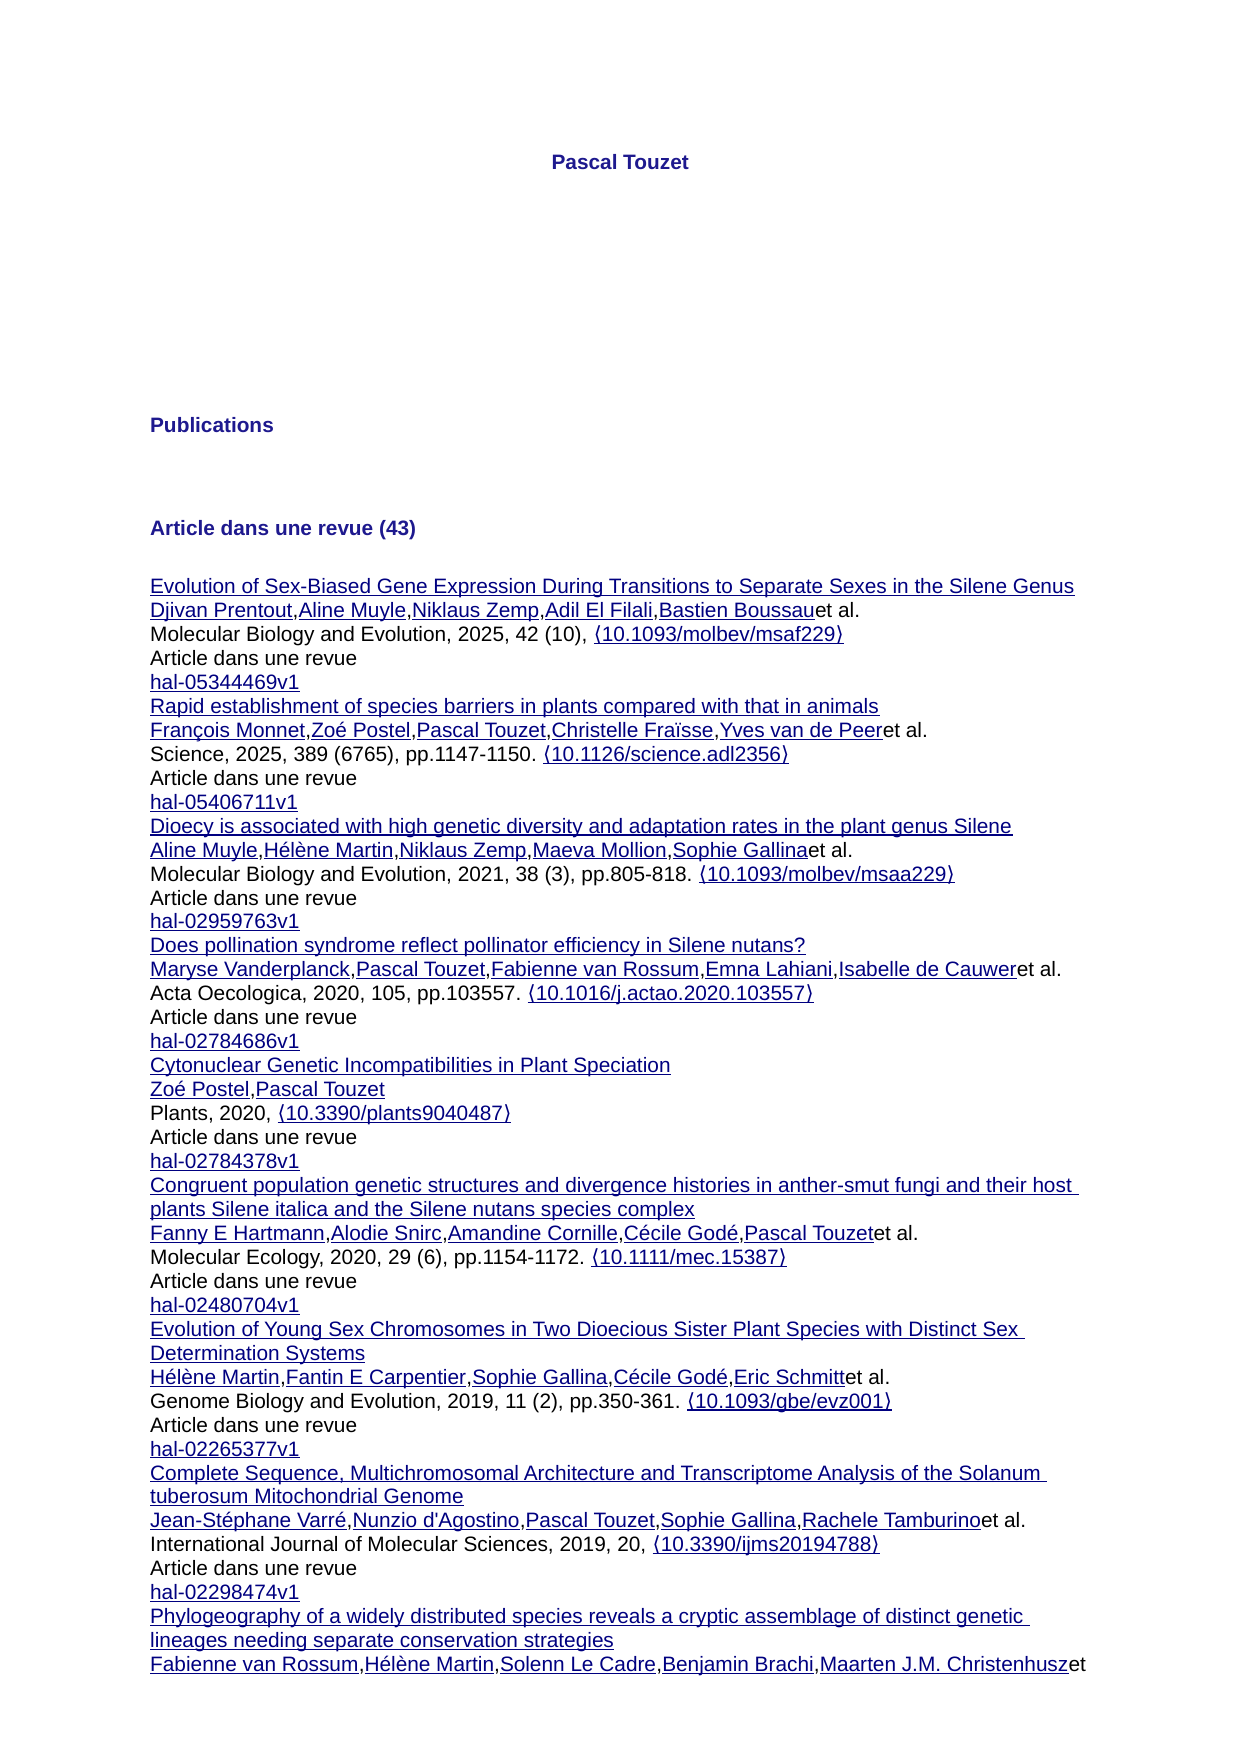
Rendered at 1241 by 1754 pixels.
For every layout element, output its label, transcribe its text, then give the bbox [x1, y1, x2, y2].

table_cell Cytonuclear Genetic Incompatibilities in Plant Speciation Zoé Postel,Pascal Touzet Plants, 2020, ⟨10.3390/plants9040487⟩ Article dans une revue hal-02784378v1 [150, 1053, 1090, 1173]
subtitle Article dans une revue (43) [150, 516, 1090, 539]
table_header Evolution of Sex-Biased Gene Expression During Transitions to Separate Sexes in the Silene Genus Djivan Prentout,Aline Muyle,Niklaus Zemp,Adil El Filali,Bastien Boussauet al. Molecular Biology and Evolution, 2025, 42 (10), ⟨10.1093/molbev/msaf229⟩ Article dans une revue hal-05344469v1 [150, 574, 1090, 694]
table_cell Phylogeography of a widely distributed species reveals a cryptic assemblage of distinct genetic lineages needing separate conservation strategies Fabienne van Rossum,Hélène Martin,Solenn Le Cadre,Benjamin Brachi,Maarten J.M. Christenhuszet [150, 1604, 1090, 1676]
table_cell Dioecy is associated with high genetic diversity and adaptation rates in the plant genus Silene Aline Muyle,Hélène Martin,Niklaus Zemp,Maeva Mollion,Sophie Gallinaet al. Molecular Biology and Evolution, 2021, 38 (3), pp.805-818. ⟨10.1093/molbev/msaa229⟩ Article dans une revue hal-02959763v1 [150, 814, 1090, 933]
subtitle Publications [150, 412, 1090, 436]
table_cell Evolution of Young Sex Chromosomes in Two Dioecious Sister Plant Species with Distinct Sex Determination Systems Hélène Martin,Fantin E Carpentier,Sophie Gallina,Cécile Godé,Eric Schmittet al. Genome Biology and Evolution, 2019, 11 (2), pp.350-361. ⟨10.1093/gbe/evz001⟩ Article dans une revue hal-02265377v1 [150, 1317, 1090, 1460]
table_cell Does pollination syndrome reflect pollinator efficiency in Silene nutans? Maryse Vanderplanck,Pascal Touzet,Fabienne van Rossum,Emna Lahiani,Isabelle de Cauweret al. Acta Oecologica, 2020, 105, pp.103557. ⟨10.1016/j.actao.2020.103557⟩ Article dans une revue hal-02784686v1 [150, 933, 1090, 1053]
table_cell Congruent population genetic structures and divergence histories in anther-smut fungi and their host plants Silene italica and the Silene nutans species complex Fanny E Hartmann,Alodie Snirc,Amandine Cornille,Cécile Godé,Pascal Touzetet al. Molecular Ecology, 2020, 29 (6), pp.1154-1172. ⟨10.1111/mec.15387⟩ Article dans une revue hal-02480704v1 [150, 1173, 1090, 1317]
subtitle Pascal Touzet [150, 150, 1090, 174]
table_cell Complete Sequence, Multichromosomal Architecture and Transcriptome Analysis of the Solanum tuberosum Mitochondrial Genome Jean-Stéphane Varré,Nunzio d'Agostino,Pascal Touzet,Sophie Gallina,Rachele Tamburinoet al. International Journal of Molecular Sciences, 2019, 20, ⟨10.3390/ijms20194788⟩ Article dans une revue hal-02298474v1 [150, 1460, 1090, 1604]
table_cell Rapid establishment of species barriers in plants compared with that in animals François Monnet,Zoé Postel,Pascal Touzet,Christelle Fraïsse,Yves van de Peeret al. Science, 2025, 389 (6765), pp.1147-1150. ⟨10.1126/science.adl2356⟩ Article dans une revue hal-05406711v1 [150, 694, 1090, 813]
